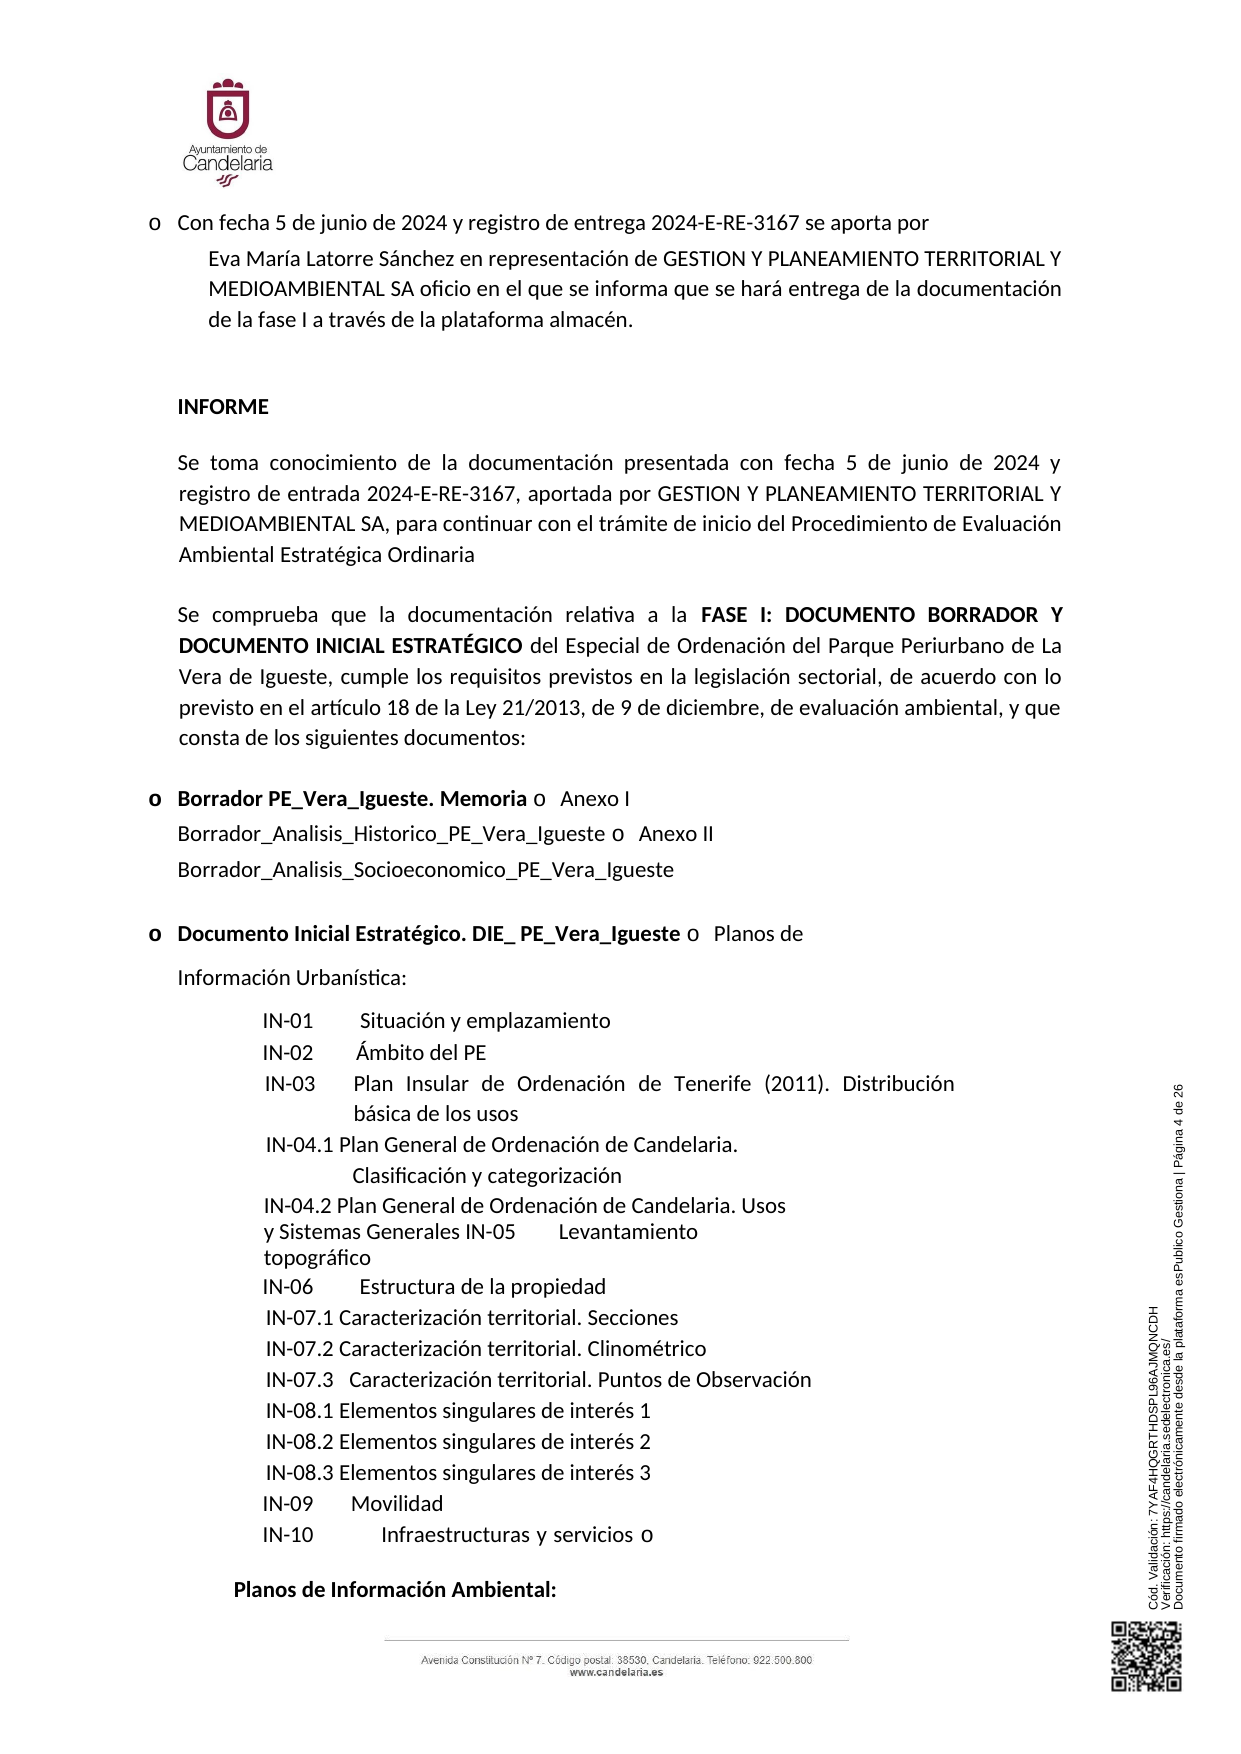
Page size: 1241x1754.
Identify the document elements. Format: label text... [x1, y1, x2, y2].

text IN-04.2 Plan General de Ordenación de Candelaria. Usos y Sistemas Generales IN-05 Levantamiento topográfico [263, 1193, 797, 1272]
text IN-08.2 Elementos singulares de interés 2 [266, 1427, 1063, 1455]
text IN-07.1 Caracterización territorial. Secciones [266, 1303, 1063, 1331]
text IN-03 Plan Insular de Ordenación de Tenerife (2011). Distribución básica de los usos [264, 1069, 956, 1127]
list Con fecha 5 de junio de 2024 y registro de entrega 2024-E-RE-3167 se aporta por [148, 208, 1063, 237]
list Documento Inicial Estratégico. DIE_ PE_Vera_Igueste o Planos de Información Urbanística: [148, 919, 911, 992]
text Clasificación y categorización [352, 1162, 1063, 1189]
text Eva María Latorre Sánchez en representación de GESTION Y PLANEAMIENTO TERRITORIAL Y MEDIOAMBIENTAL SA oficio en el que se informa que se hará entrega de la documentación de la fase I a través de la plataforma almacén. [208, 244, 1063, 333]
text Se comprueba que la documentación relativa a la FASE I: DOCUMENTO BORRADOR Y DOCUMENTO INICIAL ESTRATÉGICO del Especial de Ordenación del Parque Periurbano de La Vera de Igueste, cumple los requisitos previstos en la legislación sectorial, de acuerdo con lo previsto en el artículo 18 de la Ley 21/2013, de 9 de diciembre, de evaluación ambiental, y que consta de los siguientes documentos: [177, 601, 1063, 752]
text INFORME [177, 392, 1063, 420]
list Borrador PE_Vera_Igueste. Memoria o Anexo I Borrador_Analisis_Historico_PE_Vera_Igueste o Anexo II Borrador_Analisis_Socioeconomico_PE_Vera_Igueste [148, 784, 911, 883]
text IN-04.1 Plan General de Ordenación de Candelaria. [266, 1131, 1063, 1158]
text IN-07.2 Caracterización territorial. Clinométrico [266, 1334, 1063, 1362]
text IN-01 Situación y emplazamiento [177, 1007, 1063, 1035]
text IN-07.3 Caracterización territorial. Puntos de Observación [266, 1365, 1063, 1393]
text Se toma conocimiento de la documentación presentada con fecha 5 de junio de 2024 y registro de entrada 2024-E-RE-3167, aportada por GESTION Y PLANEAMIENTO TERRITORIAL Y MEDIOAMBIENTAL SA, para continuar con el trámite de inicio del Procedimiento de Evaluación Ambiental Estratégica Ordinaria [177, 448, 1063, 568]
text IN-06 Estructura de la propiedad [177, 1272, 1063, 1300]
text IN-08.1 Elementos singulares de interés 1 [266, 1396, 1063, 1424]
text IN-08.3 Elementos singulares de interés 3 [266, 1458, 1063, 1486]
text IN-09 Movilidad [177, 1489, 1063, 1517]
text IN-02 Ámbito del PE [177, 1038, 1063, 1066]
text IN-10 Infraestructuras y servicios o Planos de Información Ambiental: [233, 1520, 654, 1603]
